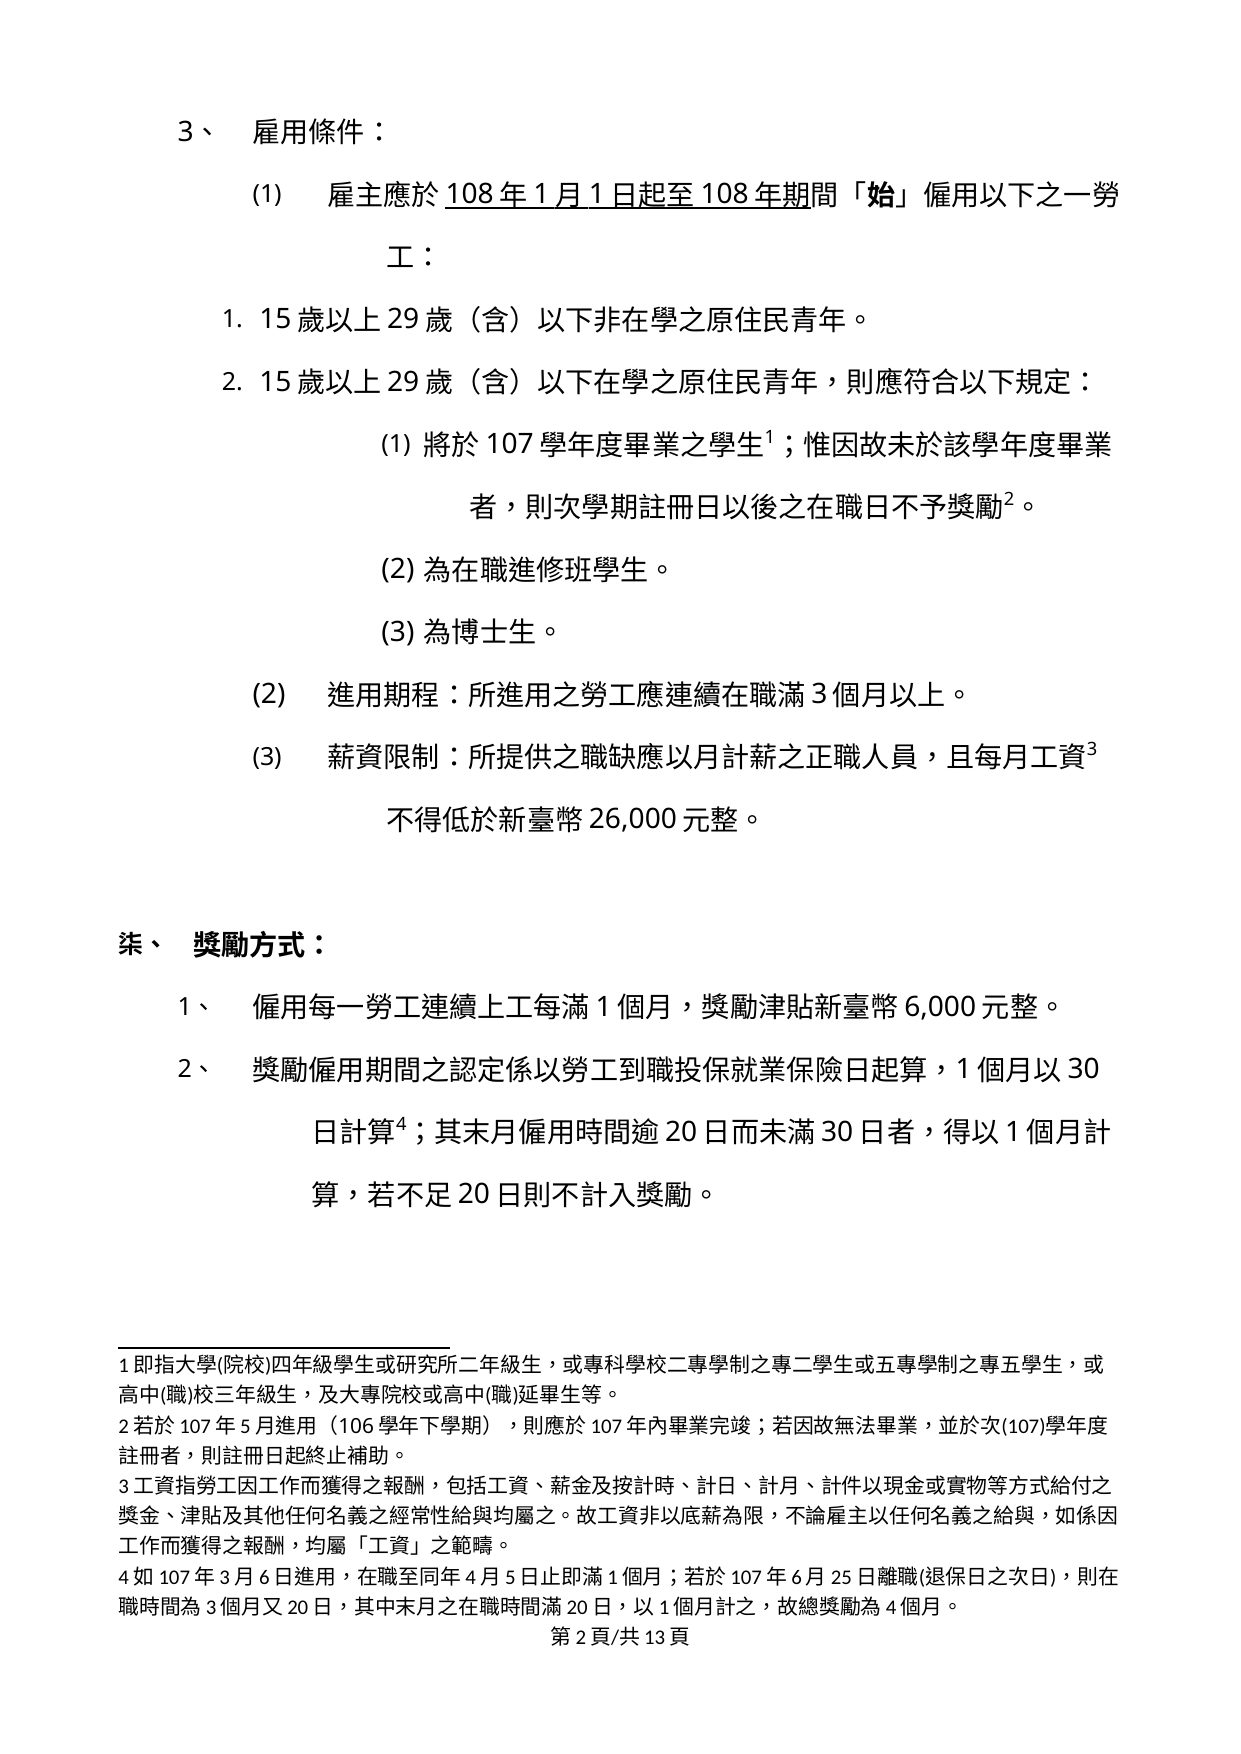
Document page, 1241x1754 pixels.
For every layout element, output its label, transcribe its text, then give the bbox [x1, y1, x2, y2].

list 獎勵方式： [118, 901, 1122, 964]
list 將於107學年度畢業之學生；惟因故未於該學年度畢業者，則次學期註冊日以後之在職日不予獎勵。 [381, 401, 1122, 526]
list 15歲以上29歲（含）以下非在學之原住民青年。 [222, 276, 1122, 339]
list 15歲以上29歲（含）以下在學之原住民青年，則應符合以下規定： [222, 339, 1122, 401]
list 為在職進修班學生。 [381, 526, 1122, 589]
list 獎勵僱用期間之認定係以勞工到職投保就業保險日起算，1個月以30日計算；其末月僱用時間逾20日而未滿30日者，得以1個月計算，若不足20日則不計入獎勵。 [177, 1026, 1122, 1214]
list 如107年3月6日進用，在職至同年4月5日止即滿1個月；若於107年6月25日離職(退保日之次日)，則在職時間為3個月又20日，其中末月之在職時間滿20日，以1個月計之，故總獎勵為4個月。 [118, 1560, 1122, 1620]
list 工資指勞工因工作而獲得之報酬，包括工資、薪金及按計時、計日、計月、計件以現金或實物等方式給付之獎金、津貼及其他任何名義之經常性給與均屬之。故工資非以底薪為限，不論雇主以任何名義之給與，如係因工作而獲得之報酬，均屬「工資」之範疇。 [118, 1469, 1122, 1560]
list 薪資限制：所提供之職缺應以月計薪之正職人員，且每月工資不得低於新臺幣26,000元整。 [252, 714, 1122, 839]
list 僱用每一勞工連續上工每滿1個月，獎勵津貼新臺幣6,000元整。 [177, 964, 1122, 1026]
list 進用期程：所進用之勞工應連續在職滿3個月以上。 [252, 651, 1122, 714]
list 雇主應於108年1月1日起至108年期間「始」僱用以下之一勞工： [252, 151, 1122, 276]
list 即指大學(院校)四年級學生或研究所二年級生，或專科學校二專學制之專二學生或五專學制之專五學生，或高中(職)校三年級生，及大專院校或高中(職)延畢生等。 [118, 1348, 1122, 1409]
list 若於107年5月進用（106學年下學期），則應於107年內畢業完竣；若因故無法畢業，並於次(107)學年度註冊者，則註冊日起終止補助。 [118, 1409, 1122, 1469]
list 為博士生。 [381, 589, 1122, 651]
list 雇用條件： [177, 89, 1122, 151]
